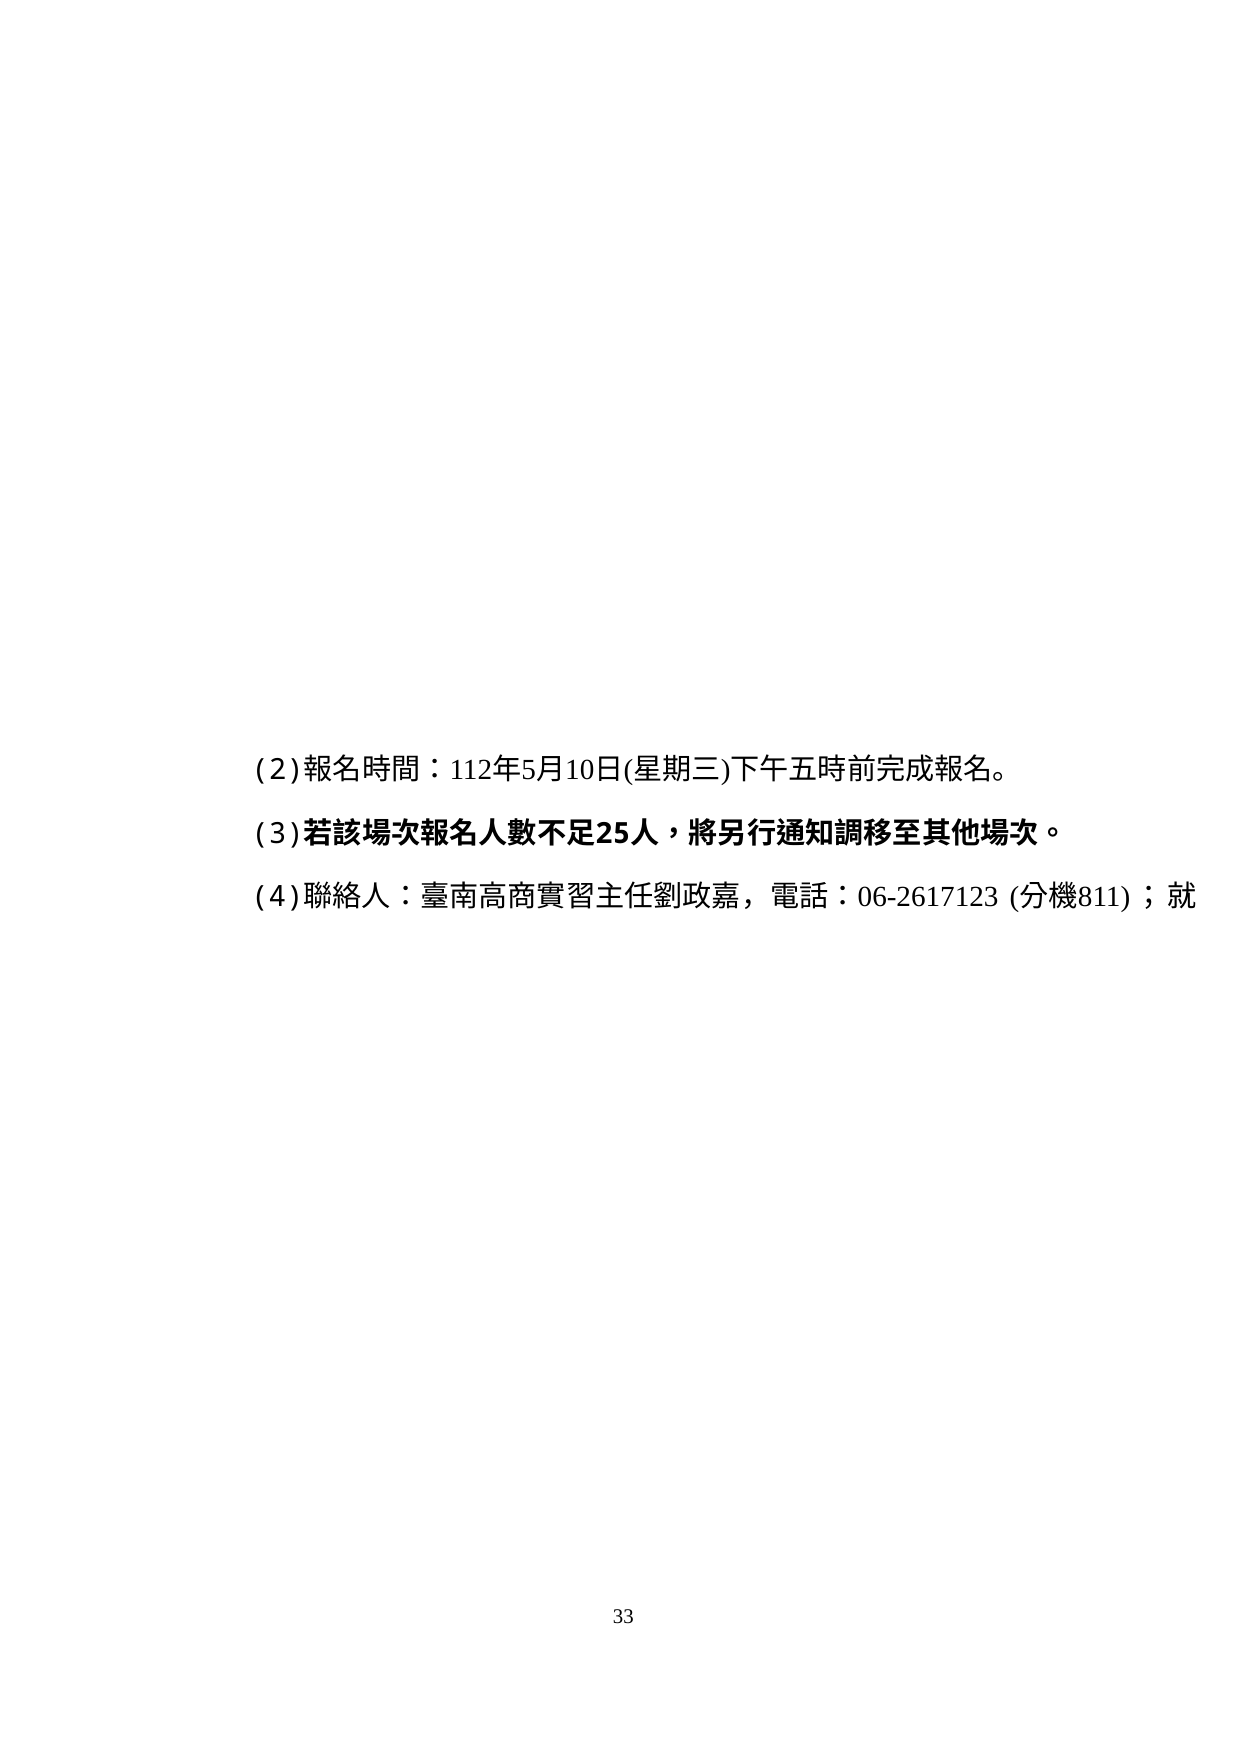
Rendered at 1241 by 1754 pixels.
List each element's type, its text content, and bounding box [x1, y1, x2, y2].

text (4)聯絡人：臺南高商實習主任劉政嘉，電話：06-2617123 (分機811)；就 [251, 873, 1196, 915]
text (2)報名時間：112年5月10日(星期三)下午五時前完成報名。 [251, 746, 1128, 788]
text (3)若該場次報名人數不足25人，將另行通知調移至其他場次。 [251, 809, 1128, 852]
